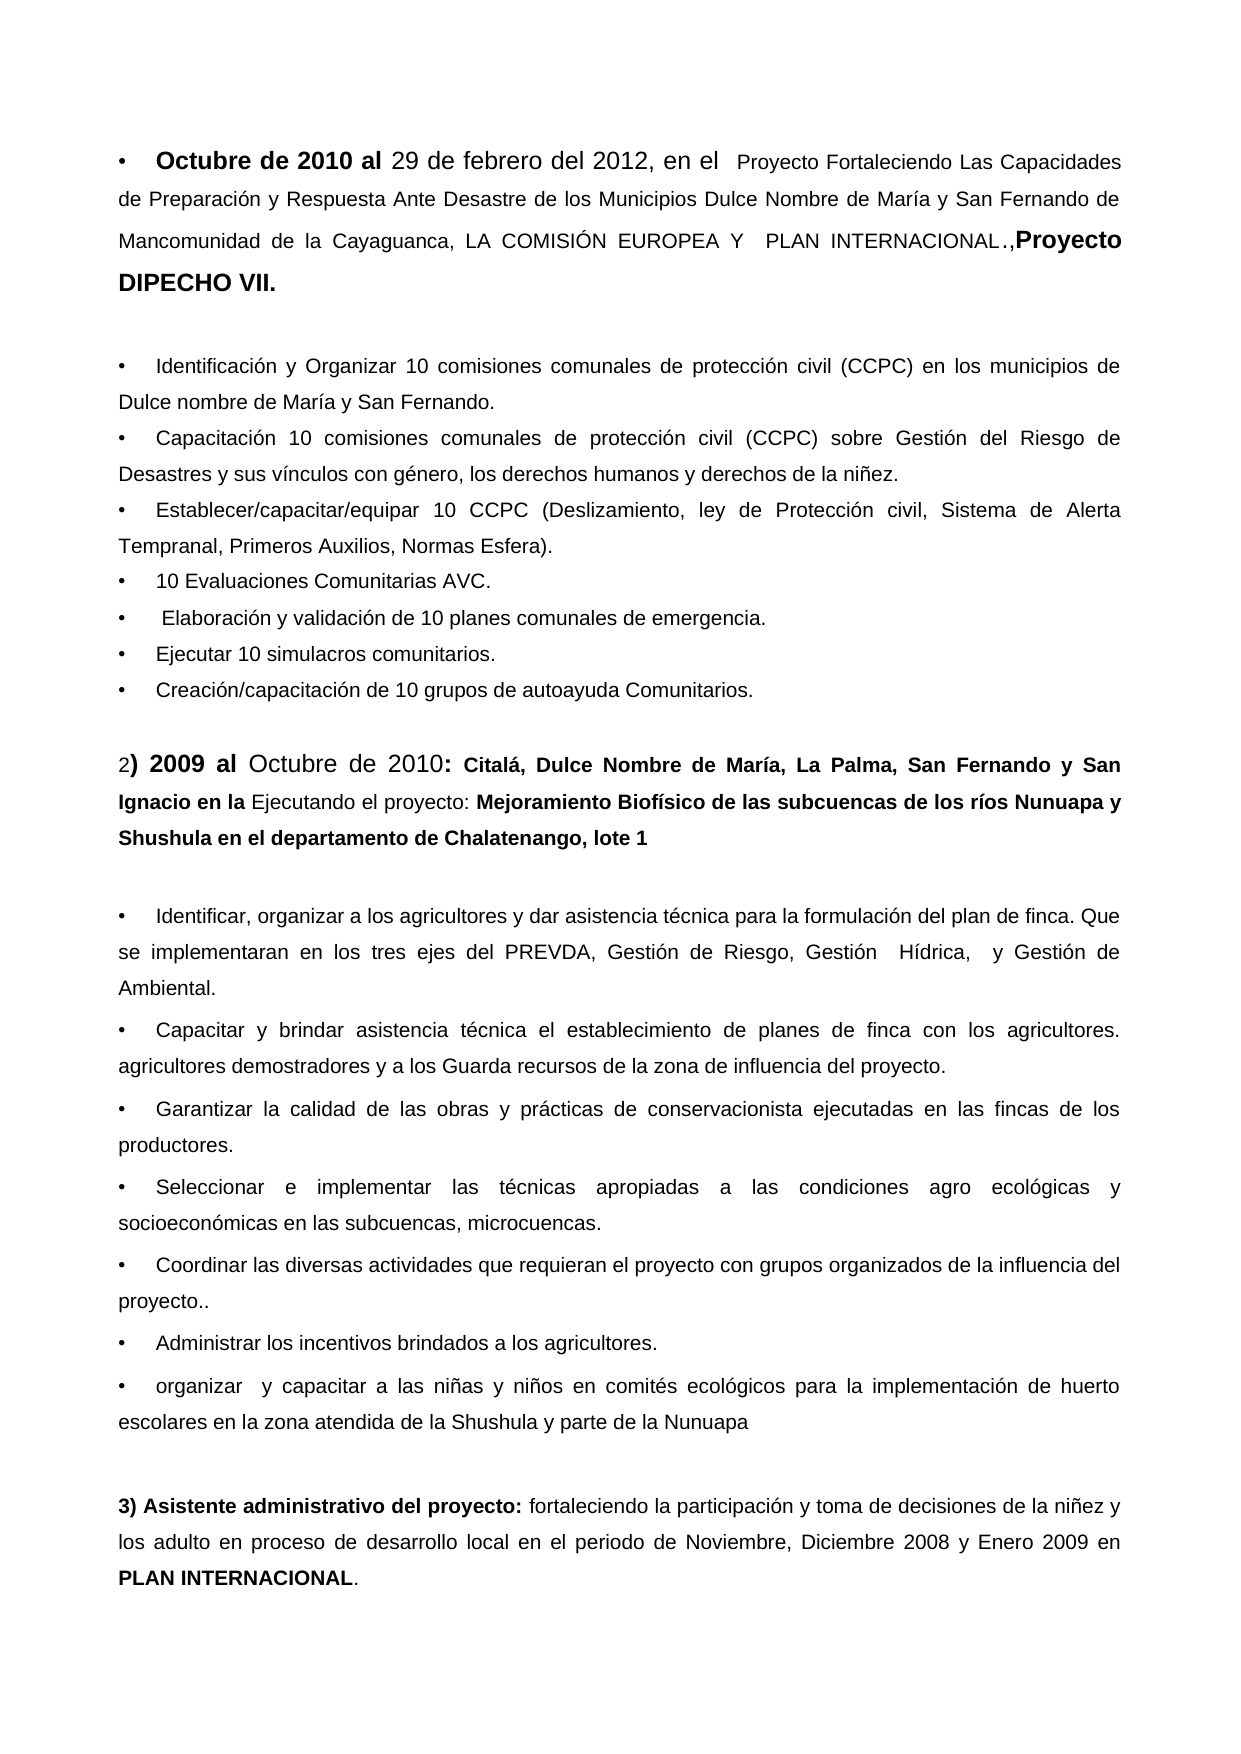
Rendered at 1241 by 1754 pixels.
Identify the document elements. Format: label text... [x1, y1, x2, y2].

list Creación/capacitación de 10 grupos de autoayuda Comunitarios. [81, 677, 1122, 702]
list Capacitar y brindar asistencia técnica el establecimiento de planes de finca con los agricultores. agricultores demostradores y a los Guarda recursos de la zona de influencia del proyecto. [81, 1018, 1122, 1078]
list Seleccionar e implementar las técnicas apropiadas a las condiciones agro ecológicas y socioeconómicas en las subcuencas, microcuencas. [81, 1175, 1122, 1235]
list Coordinar las diversas actividades que requieran el proyecto con grupos organizados de la influencia del proyecto.. [81, 1253, 1122, 1313]
list Elaboración y validación de 10 planes comunales de emergencia. [81, 605, 1122, 629]
text 2) 2009 al Octubre de 2010: Citalá, Dulce Nombre de María, La Palma, San Fernando y San Ignacio en la Ejecutando el proyecto: Mejoramiento Biofísico de las subcuencas de los ríos Nunuapa y Shushula en el departamento de Chalatenango, lote 1 [118, 749, 1122, 850]
list 10 Evaluaciones Comunitarias AVC. [81, 569, 1122, 593]
text 3) Asistente administrativo del proyecto: fortaleciendo la participación y toma de decisiones de la niñez y los adulto en proceso de desarrollo local en el periodo de Noviembre, Diciembre 2008 y Enero 2009 en PLAN INTERNACIONAL. [118, 1494, 1122, 1589]
list organizar y capacitar a las niñas y niños en comités ecológicos para la implementación de huerto escolares en la zona atendida de la Shushula y parte de la Nunuapa [81, 1373, 1122, 1433]
list Capacitación 10 comisiones comunales de protección civil (CCPC) sobre Gestión del Riesgo de Desastres y sus vínculos con género, los derechos humanos y derechos de la niñez. [81, 425, 1122, 485]
list Identificar, organizar a los agricultores y dar asistencia técnica para la formulación del plan de finca. Que se implementaran en los tres ejes del PREVDA, Gestión de Riesgo, Gestión Hídrica, y Gestión de Ambiental. [81, 904, 1122, 1000]
list Ejecutar 10 simulacros comunitarios. [81, 641, 1122, 666]
list Administrar los incentivos brindados a los agricultores. [81, 1331, 1122, 1355]
list Octubre de 2010 al 29 de febrero del 2012, en el Proyecto Fortaleciendo Las Capacidades de Preparación y Respuesta Ante Desastre de los Municipios Dulce Nombre de María y San Fernando de Mancomunidad de la Cayaguanca, LA COMISIÓN EUROPEA Y PLAN INTERNACIONAL.,Proyecto DIPECHO VII. [81, 146, 1122, 297]
list Garantizar la calidad de las obras y prácticas de conservacionista ejecutadas en las fincas de los productores. [81, 1096, 1122, 1156]
list Identificación y Organizar 10 comisiones comunales de protección civil (CCPC) en los municipios de Dulce nombre de María y San Fernando. [81, 353, 1122, 413]
list Establecer/capacitar/equipar 10 CCPC (Deslizamiento, ley de Protección civil, Sistema de Alerta Tempranal, Primeros Auxilios, Normas Esfera). [81, 497, 1122, 557]
